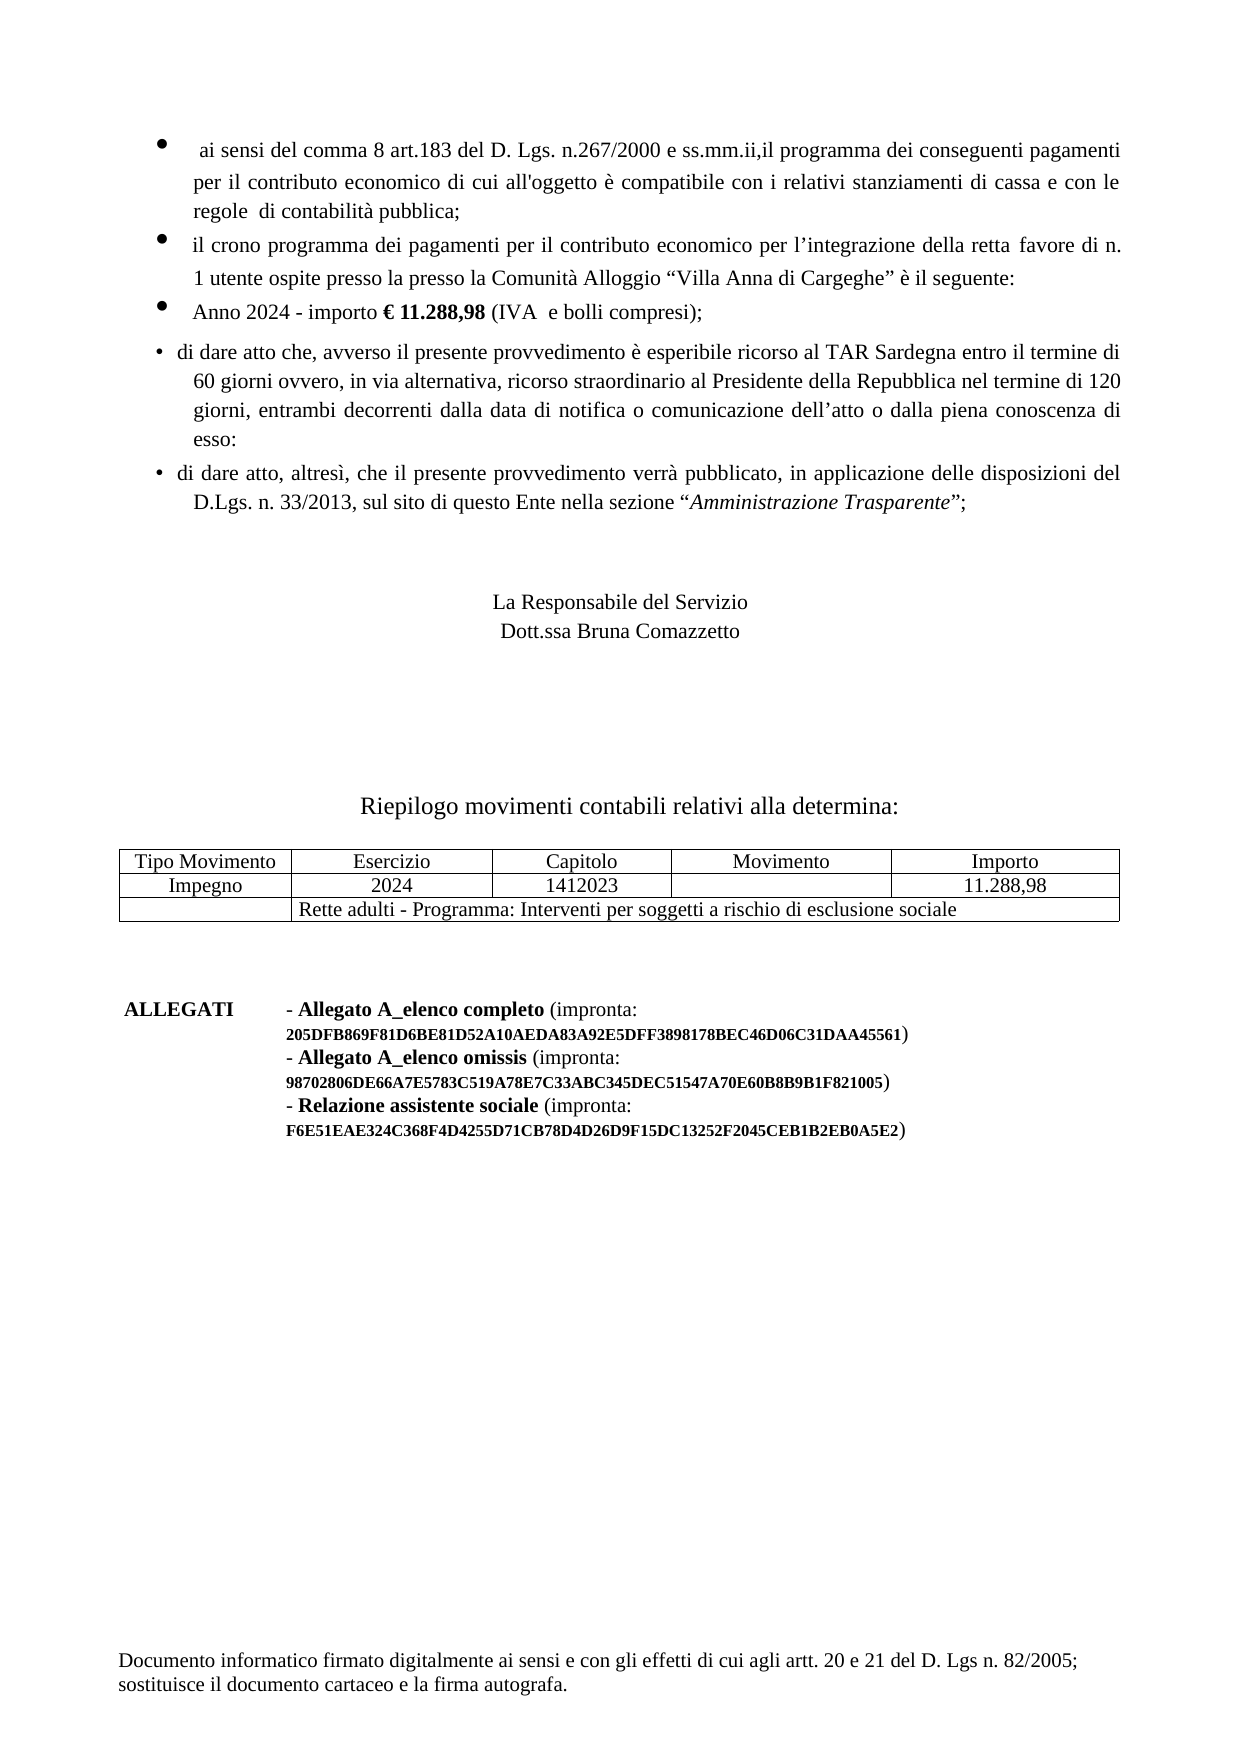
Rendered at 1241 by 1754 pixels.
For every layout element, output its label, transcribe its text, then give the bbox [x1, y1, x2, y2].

subtitle ai sensi del comma 8 art.183 del D. Lgs. n.267/2000 e ss.mm.ii,il programma dei conseguenti pagamenti per il contributo economico di cui all'oggetto è compatibile con i relativi stanziamenti di cassa e con le regole di contabilità pubblica; [156, 131, 1122, 223]
table_cell Impegno [120, 874, 291, 897]
text La Responsabile del Servizio [118, 589, 1122, 614]
table_cell Rette adulti - Programma: Interventi per soggetti a rischio di esclusione sociale [292, 898, 1119, 921]
table_cell 11.288,98 [892, 874, 1119, 897]
table_header Tipo Movimento [120, 850, 291, 873]
table_header Importo [892, 850, 1119, 873]
table_header Esercizio [292, 850, 492, 873]
table_cell [120, 898, 291, 921]
table_header Movimento [672, 850, 891, 873]
table_header - Allegato A_elenco completo (impronta: 205DFB869F81D6BE81D52A10AEDA83A92E5DFF3898178BEC46D06C31DAA45561) - Allegato A_elenco omissis (impronta: 98702806DE66A7E5783C519A78E7C33ABC345DEC51547A70E60B8B9B1F821005) - Relazione assistente sociale (impronta: F6E51EAE324C368F4D4255D71CB78D4D26D9F15DC13252F2045CEB1B2EB0A5E2) [280, 991, 1122, 1171]
table_header ALLEGATI [118, 991, 280, 1171]
table_cell 2024 [292, 874, 492, 897]
text Riepilogo movimenti contabili relativi alla determina: [118, 791, 1122, 820]
table_header Capitolo [493, 850, 671, 873]
text Dott.ssa Bruna Comazzetto [118, 618, 1122, 643]
table_cell [672, 874, 891, 897]
subtitle il crono programma dei pagamenti per il contributo economico per l’integrazione della retta favore di n. 1 utente ospite presso la presso la Comunità Alloggio “Villa Anna di Cargeghe” è il seguente: [156, 227, 1122, 290]
subtitle Anno 2024 - importo € 11.288,98 (IVA e bolli compresi); [156, 293, 1122, 328]
list di dare atto, altresì, che il presente provvedimento verrà pubblicato, in applicazione delle disposizioni del D.Lgs. n. 33/2013, sul sito di questo Ente nella sezione “Amministrazione Trasparente”; [156, 460, 1122, 514]
table_cell 1412023 [493, 874, 671, 897]
list di dare atto che, avverso il presente provvedimento è esperibile ricorso al TAR Sardegna entro il termine di 60 giorni ovvero, in via alternativa, ricorso straordinario al Presidente della Repubblica nel termine di 120 giorni, entrambi decorrenti dalla data di notifica o comunicazione dell’atto o dalla piena conoscenza di esso: [156, 339, 1122, 451]
